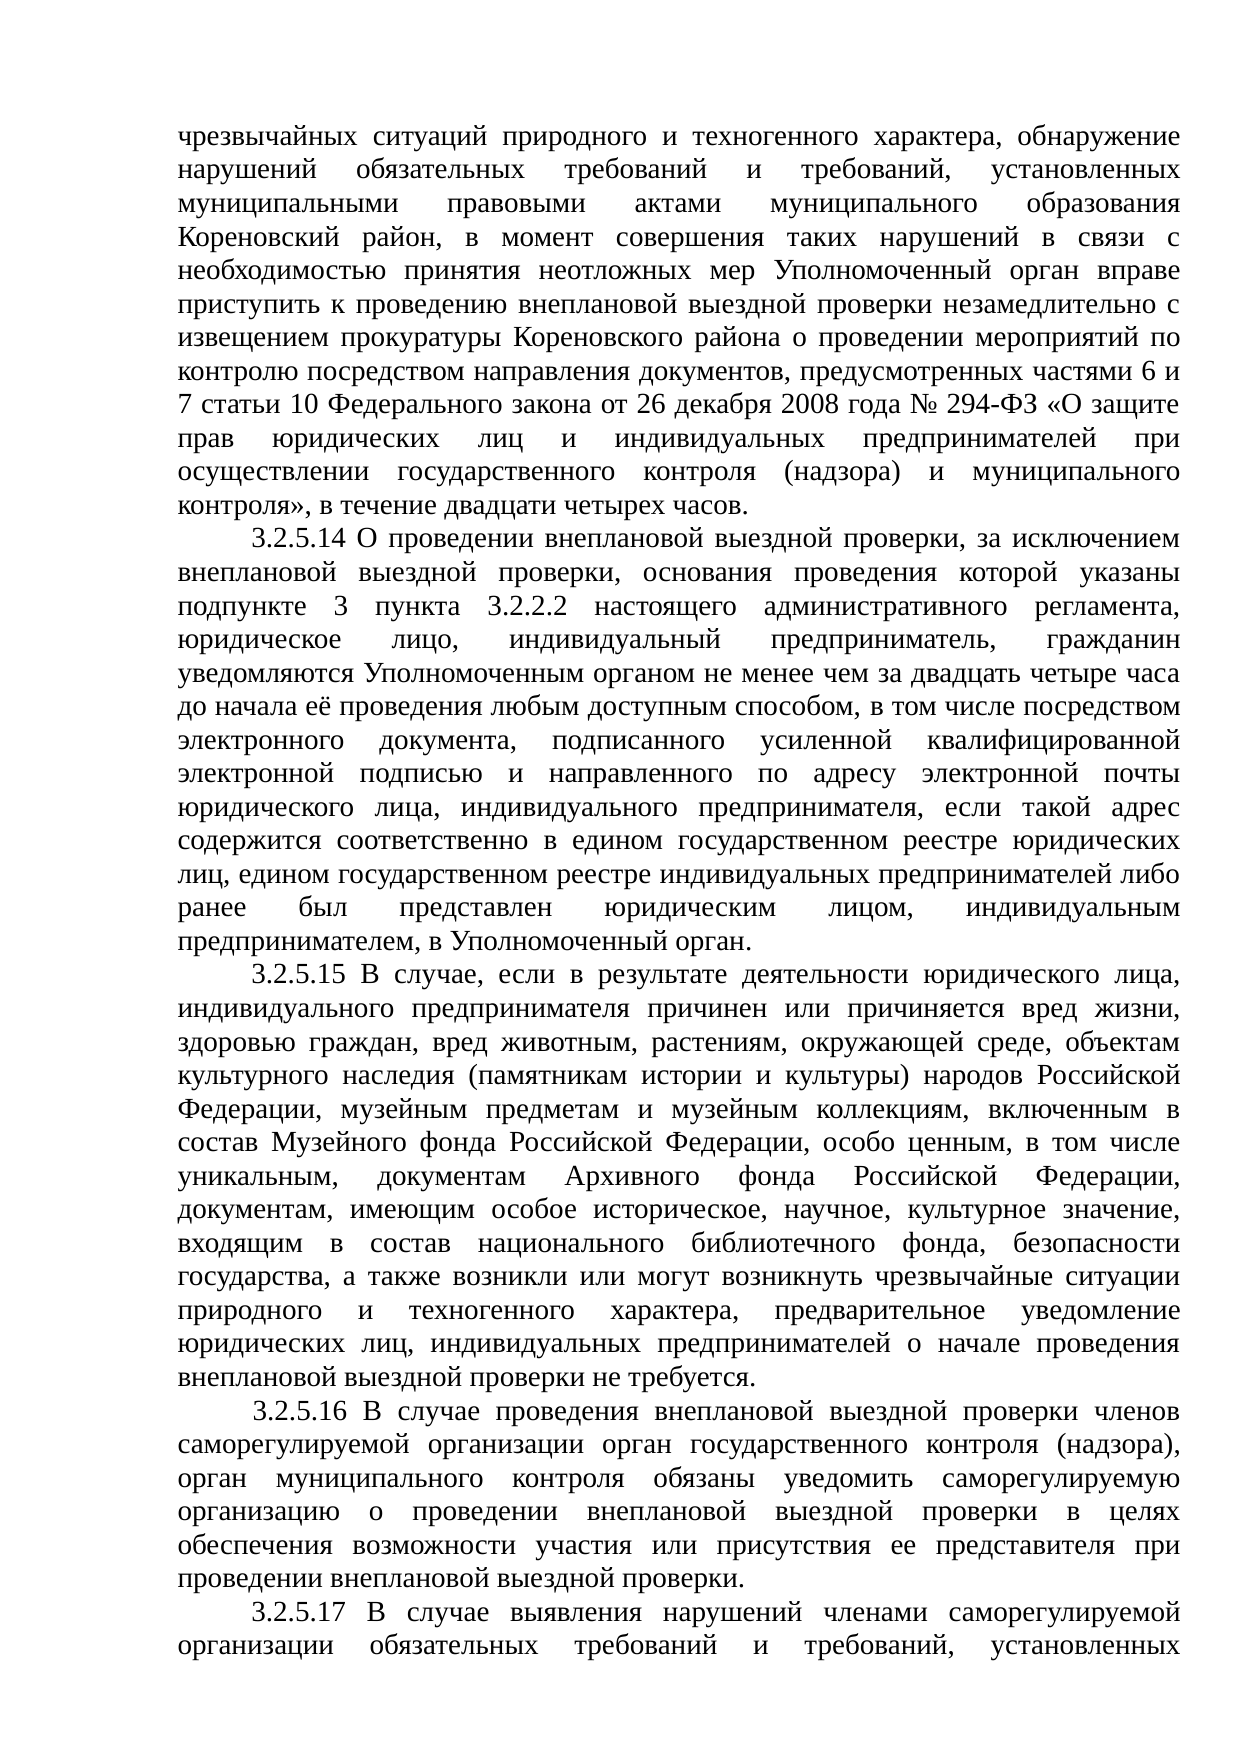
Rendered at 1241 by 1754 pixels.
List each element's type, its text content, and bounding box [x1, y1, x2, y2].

text чрезвычайных ситуаций природного и техногенного характера, обнаружение нарушений обязательных требований и требований, установленных муниципальными правовыми актами муниципального образования Кореновский район, в момент совершения таких нарушений в связи с необходимостью принятия неотложных мер Уполномоченный орган вправе приступить к проведению внеплановой выездной проверки незамедлительно с извещением прокуратуры Кореновского района о проведении мероприятий по контролю посредством направления документов, предусмотренных частями 6 и 7 статьи 10 Федерального закона от 26 декабря 2008 года № 294-ФЗ «О защите прав юридических лиц и индивидуальных предпринимателей при осуществлении государственного контроля (надзора) и муниципального контроля», в течение двадцати четырех часов. [177, 118, 1181, 521]
text 3.2.5.15 В случае, если в результате деятельности юридического лица, индивидуального предпринимателя причинен или причиняется вред жизни, здоровью граждан, вред животным, растениям, окружающей среде, объектам культурного наследия (памятникам истории и культуры) народов Российской Федерации, музейным предметам и музейным коллекциям, включенным в состав Музейного фонда Российской Федерации, особо ценным, в том числе уникальным, документам Архивного фонда Российской Федерации, документам, имеющим особое историческое, научное, культурное значение, входящим в состав национального библиотечного фонда, безопасности государства, а также возникли или могут возникнуть чрезвычайные ситуации природного и техногенного характера, предварительное уведомление юридических лиц, индивидуальных предпринимателей о начале проведения внеплановой выездной проверки не требуется. [177, 957, 1181, 1393]
text 3.2.5.16 В случае проведения внеплановой выездной проверки членов саморегулируемой организации орган государственного контроля (надзора), орган муниципального контроля обязаны уведомить саморегулируемую организацию о проведении внеплановой выездной проверки в целях обеспечения возможности участия или присутствия ее представителя при проведении внеплановой выездной проверки. [177, 1393, 1181, 1594]
text 3.2.5.17 В случае выявления нарушений членами саморегулируемой организации обязательных требований и требований, установленных [177, 1594, 1181, 1661]
text 3.2.5.14 О проведении внеплановой выездной проверки, за исключением внеплановой выездной проверки, основания проведения которой указаны подпункте 3 пункта 3.2.2.2 настоящего административного регламента, юридическое лицо, индивидуальный предприниматель, гражданин уведомляются Уполномоченным органом не менее чем за двадцать четыре часа до начала её проведения любым доступным способом, в том числе посредством электронного документа, подписанного усиленной квалифицированной электронной подписью и направленного по адресу электронной почты юридического лица, индивидуального предпринимателя, если такой адрес содержится соответственно в едином государственном реестре юридических лиц, едином государственном реестре индивидуальных предпринимателей либо ранее был представлен юридическим лицом, индивидуальным предпринимателем, в Уполномоченный орган. [177, 521, 1181, 957]
